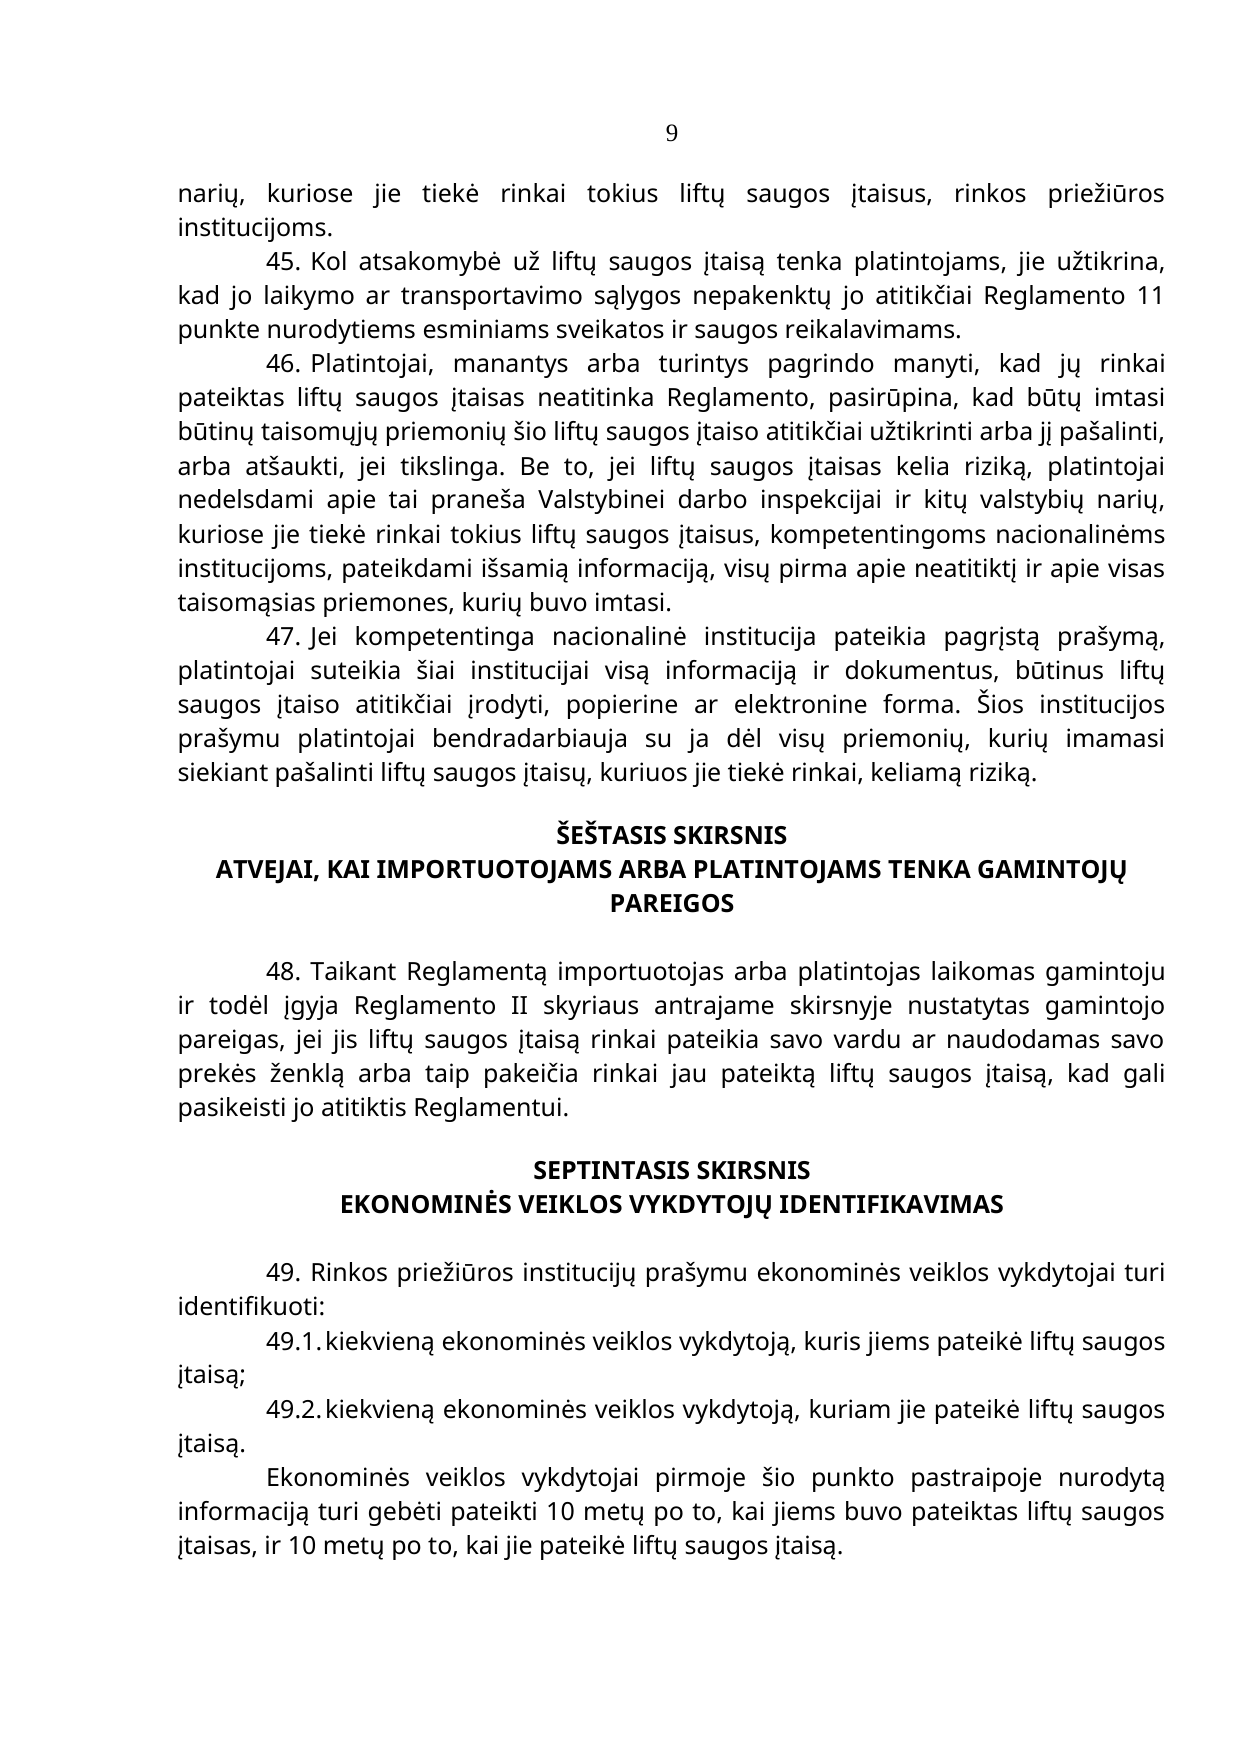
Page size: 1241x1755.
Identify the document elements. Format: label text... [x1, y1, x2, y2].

text SEPTINTASIS SKIRSNIS [177, 1153, 1166, 1187]
text 48. Taikant Reglamentą importuotojas arba platintojas laikomas gamintoju ir todėl įgyja Reglamento II skyriaus antrajame skirsnyje nustatytas gamintojo pareigas, jei jis liftų saugos įtaisą rinkai pateikia savo vardu ar naudodamas savo prekės ženklą arba taip pakeičia rinkai jau pateiktą liftų saugos įtaisą, kad gali pasikeisti jo atitiktis Reglamentui. [177, 954, 1166, 1124]
text EKONOMINĖS VEIKLOS VYKDYTOJŲ IDENTIFIKAVIMAS [177, 1187, 1166, 1221]
text 45. Kol atsakomybė už liftų saugos įtaisą tenka platintojams, jie užtikrina, kad jo laikymo ar transportavimo sąlygos nepakenktų jo atitikčiai Reglamento 11 punkte nurodytiems esminiams sveikatos ir saugos reikalavimams. [177, 244, 1166, 346]
text ATVEJAI, KAI IMPORTUOTOJAMS ARBA PLATINTOJAMS TENKA GAMINTOJŲ PAREIGOS [177, 852, 1166, 920]
text narių, kuriose jie tiekė rinkai tokius liftų saugos įtaisus, rinkos priežiūros institucijoms. [177, 176, 1166, 244]
text 46. Platintojai, manantys arba turintys pagrindo manyti, kad jų rinkai pateiktas liftų saugos įtaisas neatitinka Reglamento, pasirūpina, kad būtų imtasi būtinų taisomųjų priemonių šio liftų saugos įtaiso atitikčiai užtikrinti arba jį pašalinti, arba atšaukti, jei tikslinga. Be to, jei liftų saugos įtaisas kelia riziką, platintojai nedelsdami apie tai praneša Valstybinei darbo inspekcijai ir kitų valstybių narių, kuriose jie tiekė rinkai tokius liftų saugos įtaisus, kompetentingoms nacionalinėms institucijoms, pateikdami išsamią informaciją, visų pirma apie neatitiktį ir apie visas taisomąsias priemones, kurių buvo imtasi. [177, 346, 1166, 618]
text ŠEŠTASIS SKIRSNIS [177, 817, 1166, 852]
text 49.1. kiekvieną ekonominės veiklos vykdytoją, kuris jiems pateikė liftų saugos įtaisą; [177, 1323, 1166, 1391]
text 47. Jei kompetentinga nacionalinė institucija pateikia pagrįstą prašymą, platintojai suteikia šiai institucijai visą informaciją ir dokumentus, būtinus liftų saugos įtaiso atitikčiai įrodyti, popierine ar elektronine forma. Šios institucijos prašymu platintojai bendradarbiauja su ja dėl visų priemonių, kurių imamasi siekiant pašalinti liftų saugos įtaisų, kuriuos jie tiekė rinkai, keliamą riziką. [177, 618, 1166, 789]
text Ekonominės veiklos vykdytojai pirmoje šio punkto pastraipoje nurodytą informaciją turi gebėti pateikti 10 metų po to, kai jiems buvo pateiktas liftų saugos įtaisas, ir 10 metų po to, kai jie pateikė liftų saugos įtaisą. [177, 1459, 1166, 1562]
text 49. Rinkos priežiūros institucijų prašymu ekonominės veiklos vykdytojai turi identifikuoti: [177, 1255, 1166, 1323]
text 49.2. kiekvieną ekonominės veiklos vykdytoją, kuriam jie pateikė liftų saugos įtaisą. [177, 1391, 1166, 1459]
